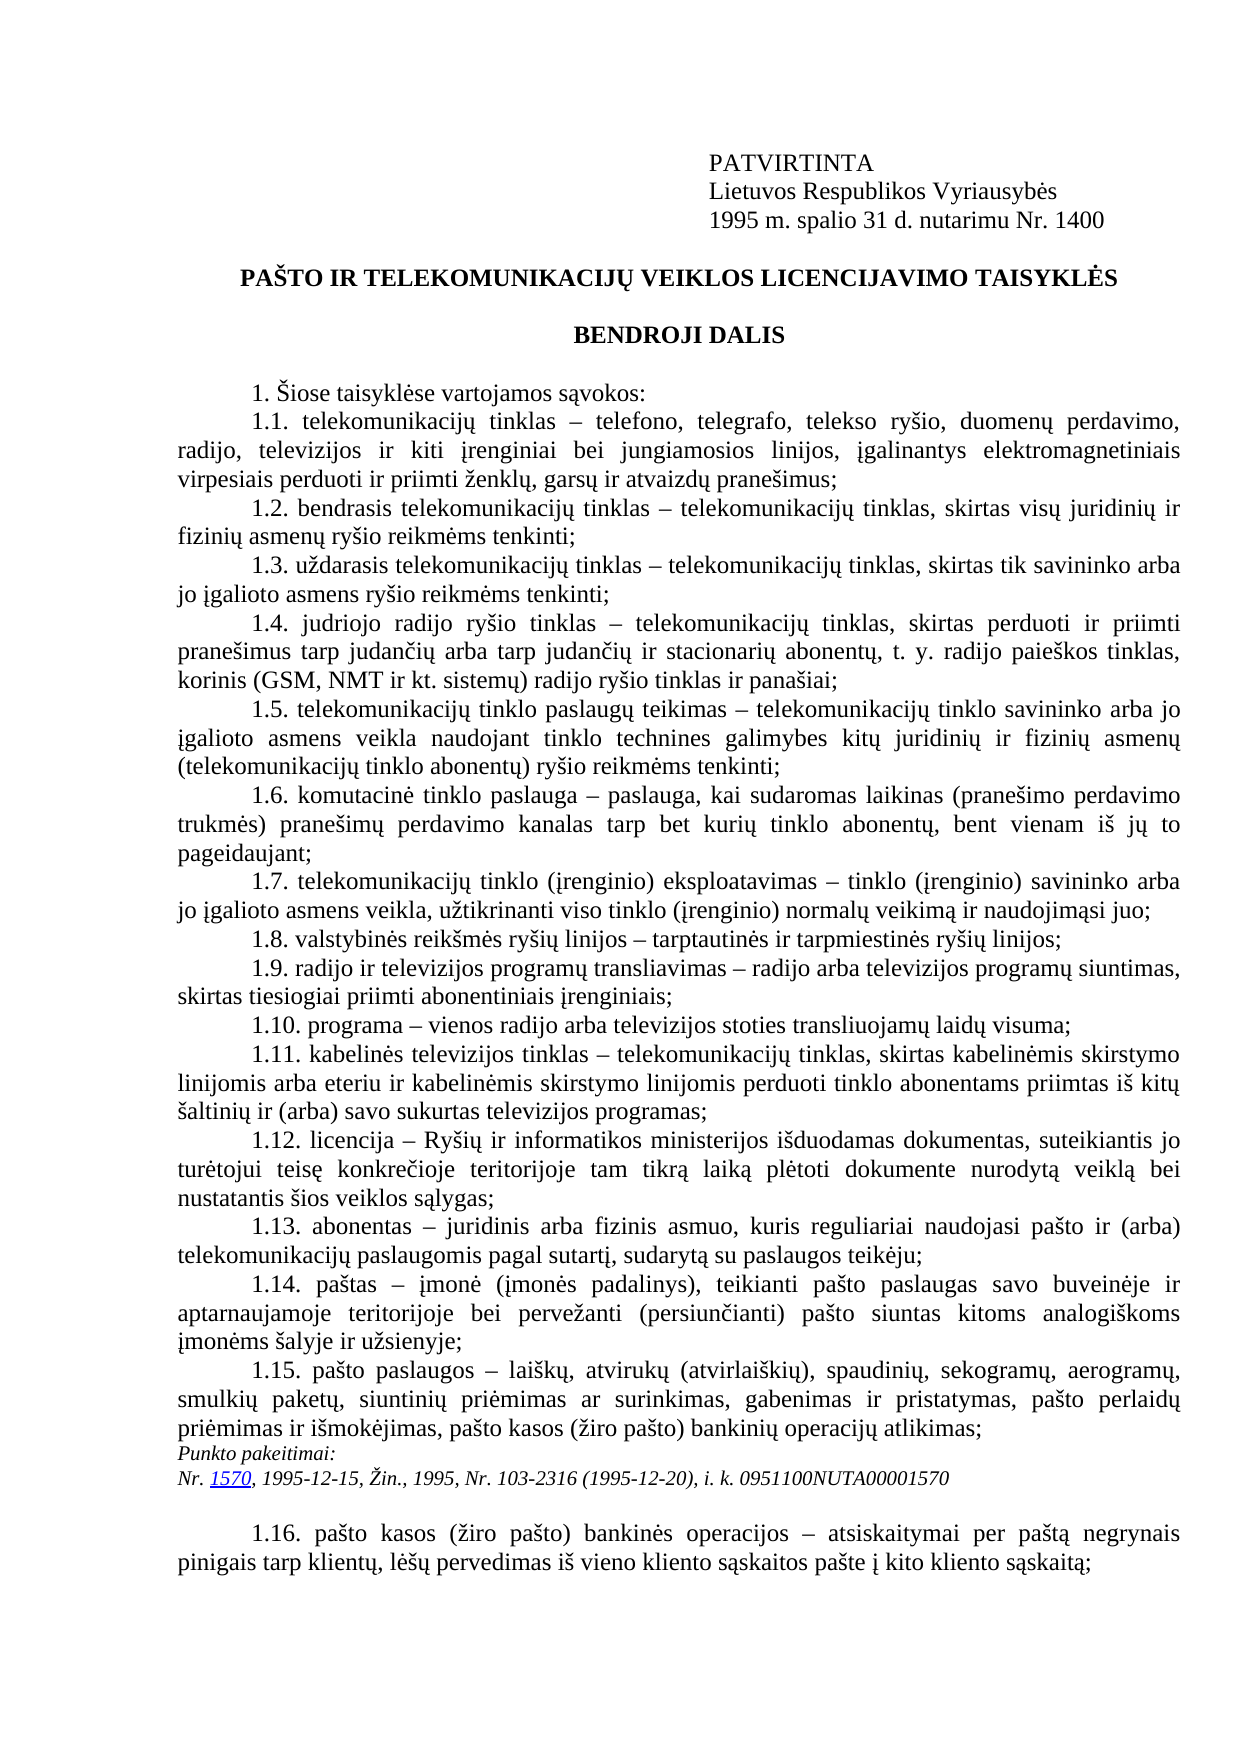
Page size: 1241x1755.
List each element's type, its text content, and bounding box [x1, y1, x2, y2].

text BENDROJI DALIS [177, 320, 1181, 349]
text Lietuvos Respublikos Vyriausybės [177, 176, 1181, 205]
text 1. Šiose taisyklėse vartojamos sąvokos: [177, 378, 1181, 406]
text 1.13. abonentas – juridinis arba fizinis asmuo, kuris reguliariai naudojasi pašto ir (arba) telekomunikacijų paslaugomis pagal sutartį, sudarytą su paslaugos teikėju; [177, 1211, 1181, 1269]
text 1.11. kabelinės televizijos tinklas – telekomunikacijų tinklas, skirtas kabelinėmis skirstymo linijomis arba eteriu ir kabelinėmis skirstymo linijomis perduoti tinklo abonentams priimtas iš kitų šaltinių ir (arba) savo sukurtas televizijos programas; [177, 1039, 1181, 1125]
text 1.3. uždarasis telekomunikacijų tinklas – telekomunikacijų tinklas, skirtas tik savininko arba jo įgalioto asmens ryšio reikmėms tenkinti; [177, 550, 1181, 608]
text 1.15. pašto paslaugos – laiškų, atvirukų (atvirlaiškių), spaudinių, sekogramų, aerogramų, smulkių paketų, siuntinių priėmimas ar surinkimas, gabenimas ir pristatymas, pašto perlaidų priėmimas ir išmokėjimas, pašto kasos (žiro pašto) bankinių operacijų atlikimas; [177, 1355, 1181, 1441]
text PAŠTO IR TELEKOMUNIKACIJŲ VEIKLOS LICENCIJAVIMO TAISYKLĖS [177, 263, 1181, 291]
text 1.16. pašto kasos (žiro pašto) bankinės operacijos – atsiskaitymai per paštą negrynais pinigais tarp klientų, lėšų pervedimas iš vieno kliento sąskaitos pašte į kito kliento sąskaitą; [177, 1518, 1181, 1576]
text 1.7. telekomunikacijų tinklo (įrenginio) eksploatavimas – tinklo (įrenginio) savininko arba jo įgalioto asmens veikla, užtikrinanti viso tinklo (įrenginio) normalų veikimą ir naudojimąsi juo; [177, 866, 1181, 924]
text PATVIRTINTA [177, 148, 1181, 176]
text 1995 m. spalio 31 d. nutarimu Nr. 1400 [177, 205, 1181, 234]
text 1.10. programa – vienos radijo arba televizijos stoties transliuojamų laidų visuma; [177, 1010, 1181, 1039]
text 1.1. telekomunikacijų tinklas – telefono, telegrafo, telekso ryšio, duomenų perdavimo, radijo, televizijos ir kiti įrenginiai bei jungiamosios linijos, įgalinantys elektromagnetiniais virpesiais perduoti ir priimti ženklų, garsų ir atvaizdų pranešimus; [177, 406, 1181, 493]
text Nr. 1570, 1995-12-15, Žin., 1995, Nr. 103-2316 (1995-12-20), i. k. 0951100NUTA00001570 [177, 1465, 1181, 1489]
text 1.2. bendrasis telekomunikacijų tinklas – telekomunikacijų tinklas, skirtas visų juridinių ir fizinių asmenų ryšio reikmėms tenkinti; [177, 493, 1181, 550]
text 1.14. paštas – įmonė (įmonės padalinys), teikianti pašto paslaugas savo buveinėje ir aptarnaujamoje teritorijoje bei pervežanti (persiunčianti) pašto siuntas kitoms analogiškoms įmonėms šalyje ir užsienyje; [177, 1269, 1181, 1355]
text 1.4. judriojo radijo ryšio tinklas – telekomunikacijų tinklas, skirtas perduoti ir priimti pranešimus tarp judančių arba tarp judančių ir stacionarių abonentų, t. y. radijo paieškos tinklas, korinis (GSM, NMT ir kt. sistemų) radijo ryšio tinklas ir panašiai; [177, 608, 1181, 694]
text 1.5. telekomunikacijų tinklo paslaugų teikimas – telekomunikacijų tinklo savininko arba jo įgalioto asmens veikla naudojant tinklo technines galimybes kitų juridinių ir fizinių asmenų (telekomunikacijų tinklo abonentų) ryšio reikmėms tenkinti; [177, 694, 1181, 780]
text 1.9. radijo ir televizijos programų transliavimas – radijo arba televizijos programų siuntimas, skirtas tiesiogiai priimti abonentiniais įrenginiais; [177, 953, 1181, 1010]
text 1.12. licencija – Ryšių ir informatikos ministerijos išduodamas dokumentas, suteikiantis jo turėtojui teisę konkrečioje teritorijoje tam tikrą laiką plėtoti dokumente nurodytą veiklą bei nustatantis šios veiklos sąlygas; [177, 1125, 1181, 1211]
text Punkto pakeitimai: [177, 1441, 1181, 1465]
text 1.8. valstybinės reikšmės ryšių linijos – tarptautinės ir tarpmiestinės ryšių linijos; [177, 924, 1181, 953]
text 1.6. komutacinė tinklo paslauga – paslauga, kai sudaromas laikinas (pranešimo perdavimo trukmės) pranešimų perdavimo kanalas tarp bet kurių tinklo abonentų, bent vienam iš jų to pageidaujant; [177, 780, 1181, 866]
